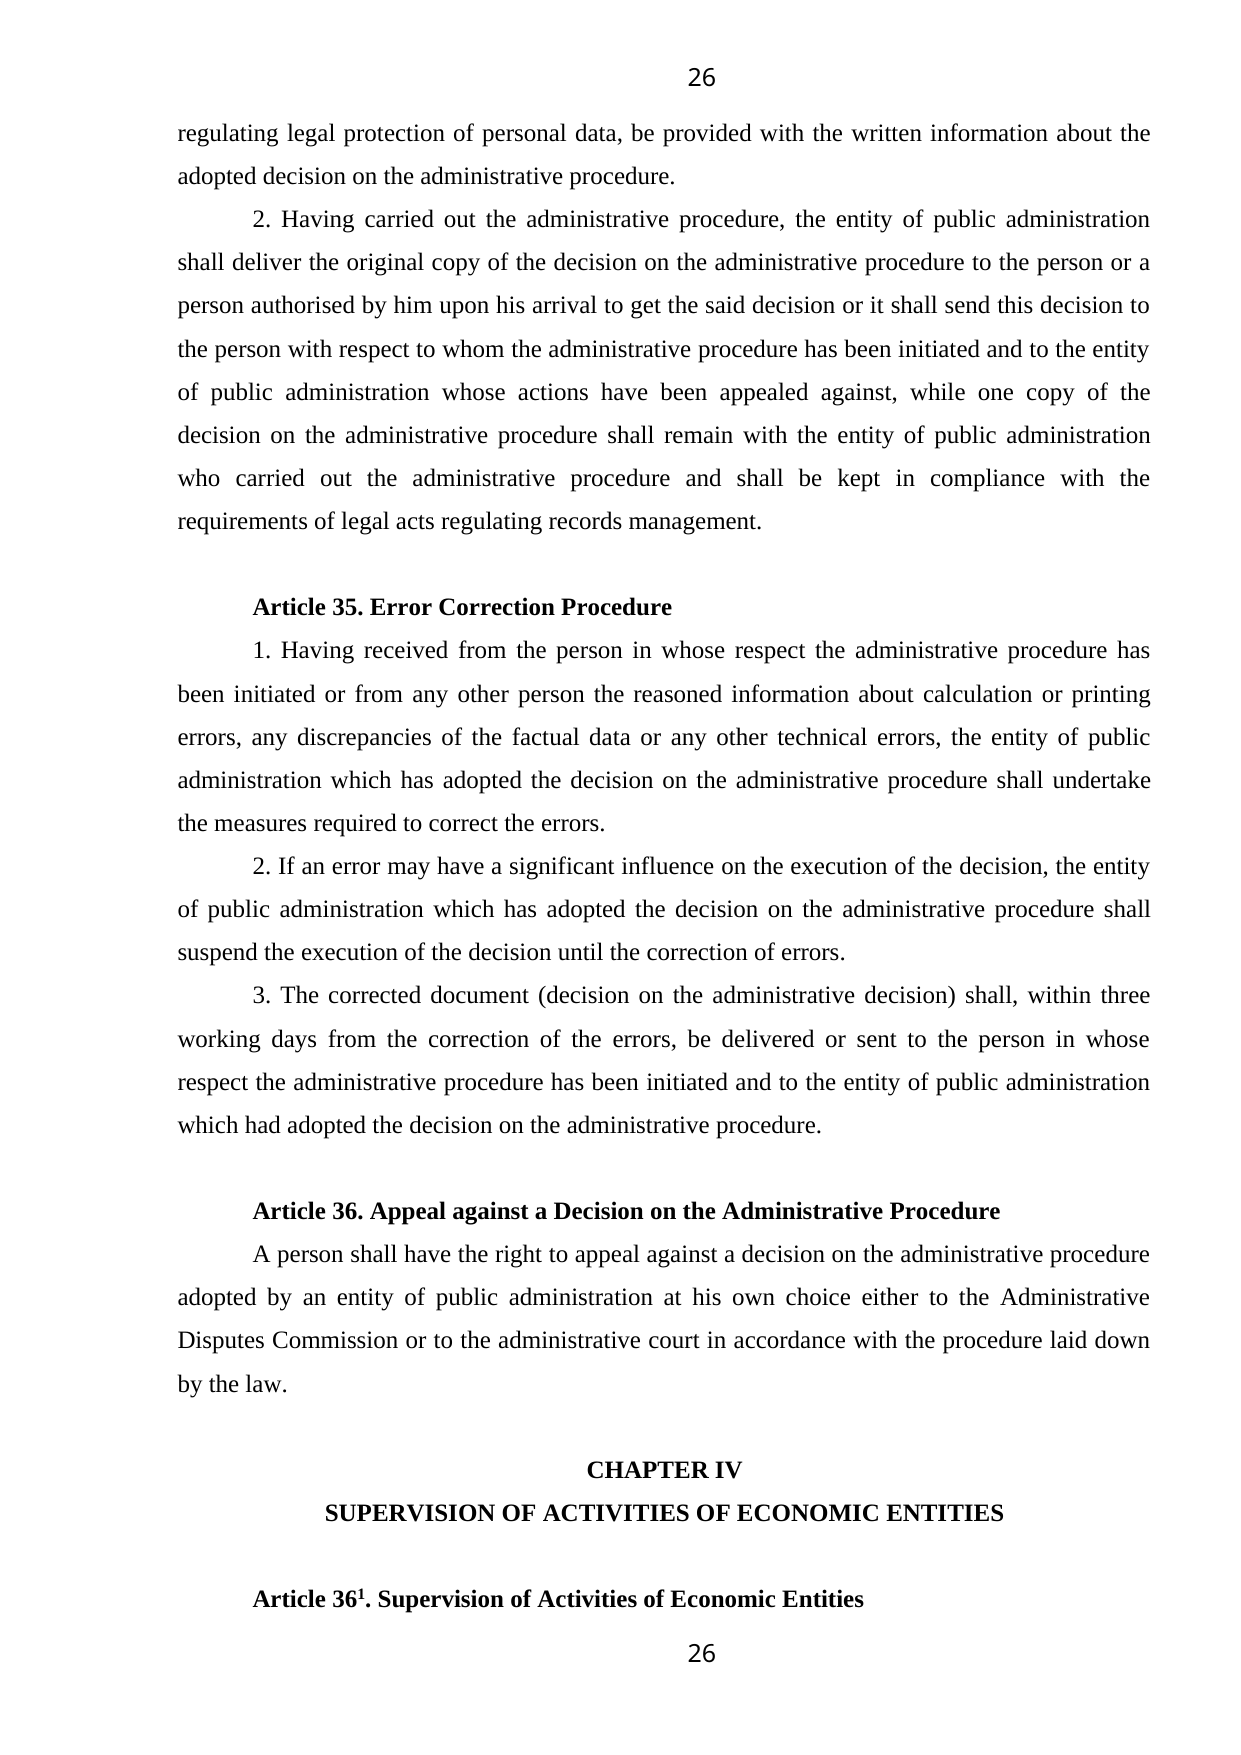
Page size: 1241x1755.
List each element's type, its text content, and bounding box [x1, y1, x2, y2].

text A person shall have the right to appeal against a decision on the administrative procedure adopted by an entity of public administration at his own choice either to the Administrative Disputes Commission or to the administrative court in accordance with the procedure laid down by the law. [177, 1239, 1152, 1397]
text Article 36. Appeal against a Decision on the Administrative Procedure [177, 1196, 1152, 1225]
text regulating legal protection of personal data, be provided with the written information about the adopted decision on the administrative procedure. [177, 118, 1152, 190]
text 1. Having received from the person in whose respect the administrative procedure has been initiated or from any other person the reasoned information about calculation or printing errors, any discrepancies of the factual data or any other technical errors, the entity of public administration which has adopted the decision on the administrative procedure shall undertake the measures required to correct the errors. [177, 636, 1152, 837]
text 3. The corrected document (decision on the administrative decision) shall, within three working days from the correction of the errors, be delivered or sent to the person in whose respect the administrative procedure has been initiated and to the entity of public administration which had adopted the decision on the administrative procedure. [177, 981, 1152, 1139]
text Article 361. Supervision of Activities of Economic Entities [177, 1584, 1152, 1613]
text CHAPTER IV [177, 1455, 1152, 1484]
text Supervision of Activities of ECONOMIC Entities [177, 1498, 1152, 1527]
text 2. Having carried out the administrative procedure, the entity of public administration shall deliver the original copy of the decision on the administrative procedure to the person or a person authorised by him upon his arrival to get the said decision or it shall send this decision to the person with respect to whom the administrative procedure has been initiated and to the entity of public administration whose actions have been appealed against, while one copy of the decision on the administrative procedure shall remain with the entity of public administration who carried out the administrative procedure and shall be kept in compliance with the requirements of legal acts regulating records management. [177, 204, 1152, 535]
text 2. If an error may have a significant influence on the execution of the decision, the entity of public administration which has adopted the decision on the administrative procedure shall suspend the execution of the decision until the correction of errors. [177, 851, 1152, 966]
text Article 35. Error Correction Procedure [177, 592, 1152, 621]
